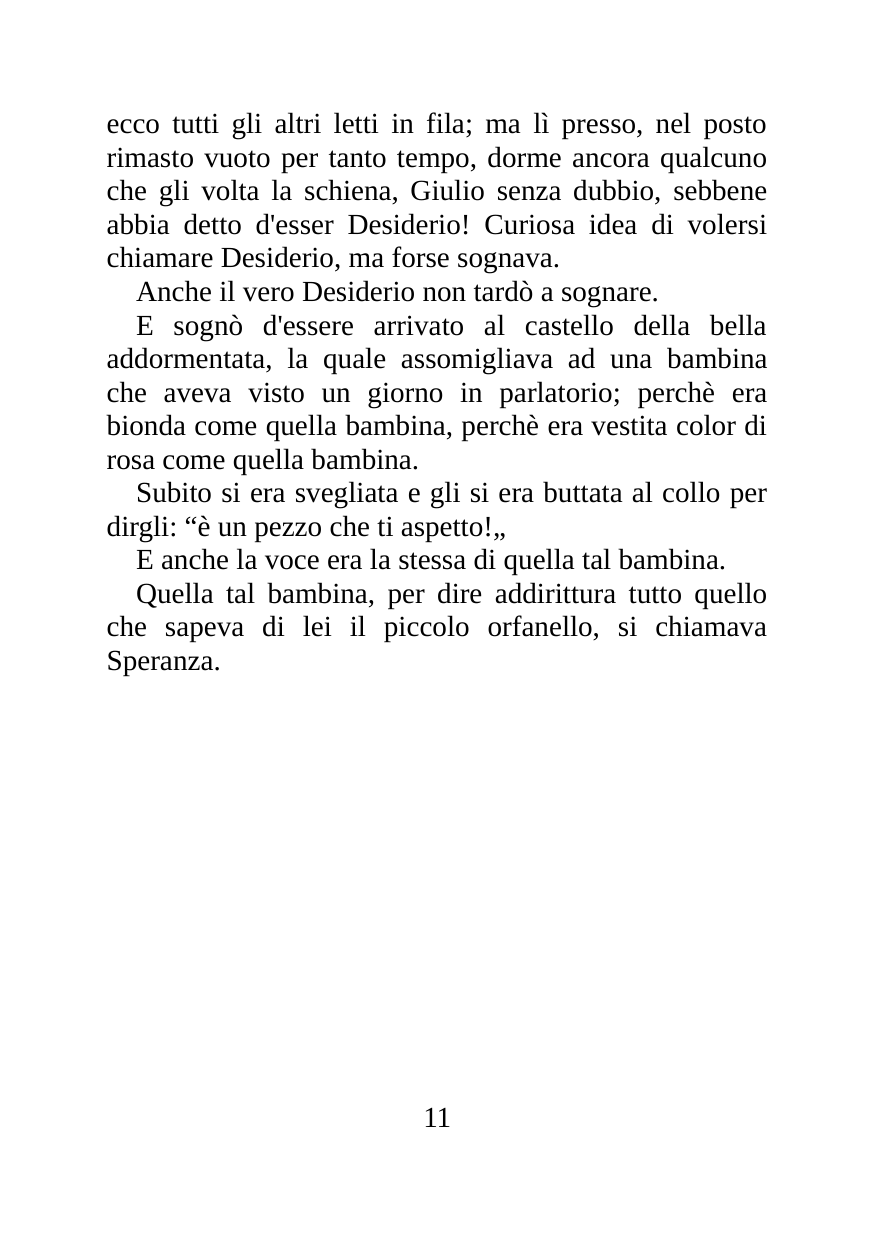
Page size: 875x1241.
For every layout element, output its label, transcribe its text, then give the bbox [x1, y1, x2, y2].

text Subito si era svegliata e gli si era buttata al collo per dirgli: “è un pezzo che ti aspetto!„ [106, 475, 768, 542]
text E anche la voce era la stessa di quella tal bambina. [106, 542, 768, 576]
text Anche il vero Desiderio non tardò a sognare. [106, 274, 768, 308]
text E sognò d'essere arrivato al castello della bella addormentata, la quale assomigliava ad una bambina che aveva visto un giorno in parlatorio; perchè era bionda come quella bambina, perchè era vestita color di rosa come quella bambina. [106, 308, 768, 475]
text Quella tal bambina, per dire addirittura tutto quello che sapeva di lei il piccolo orfanello, si chiamava Speranza. [106, 576, 768, 677]
text ecco tutti gli altri letti in fila; ma lì presso, nel posto rimasto vuoto per tanto tempo, dorme ancora qualcuno che gli volta la schiena, Giulio senza dubbio, sebbene abbia detto d'esser Desiderio! Curiosa idea di volersi chiamare Desiderio, ma forse sognava. [106, 106, 768, 274]
